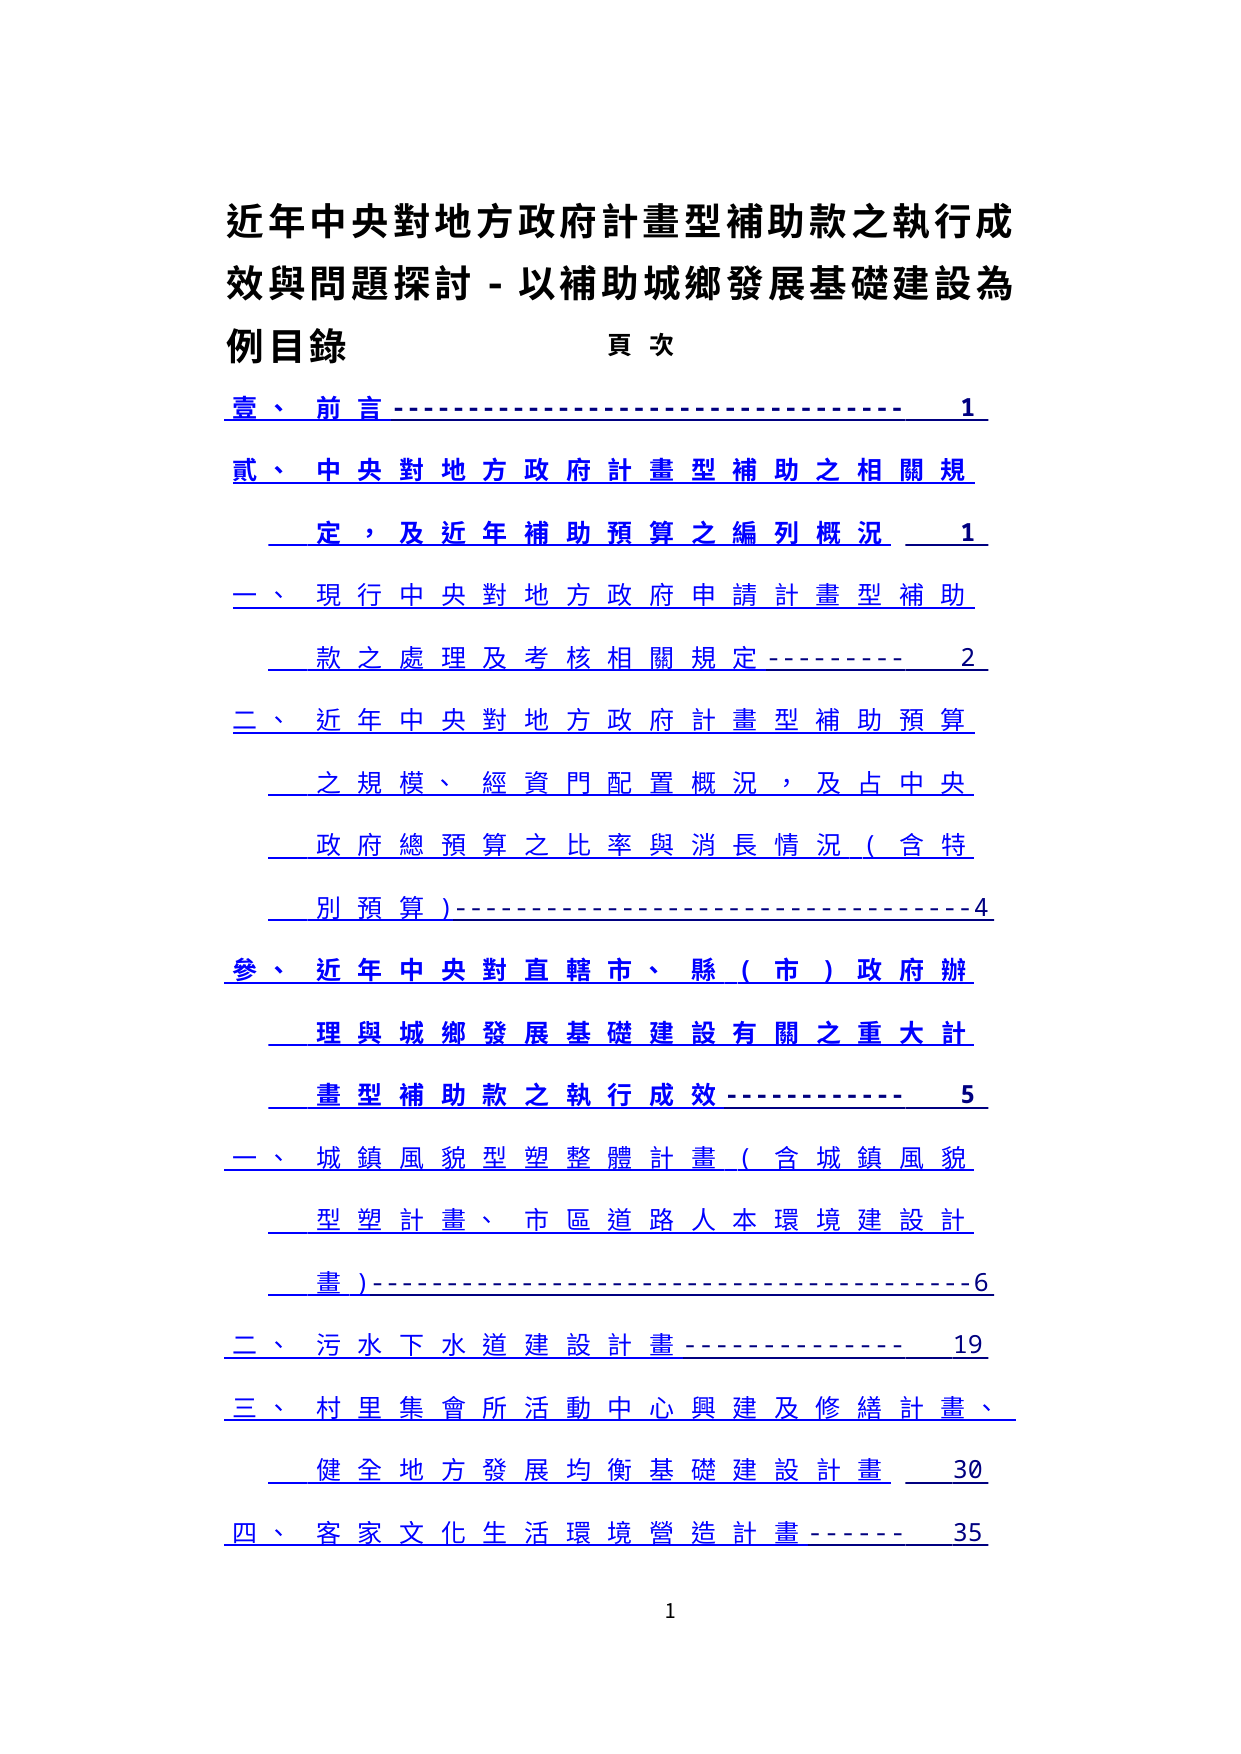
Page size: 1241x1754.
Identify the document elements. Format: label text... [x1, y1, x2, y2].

text 壹、前言 1 [222, 365, 988, 427]
text 二、污水下水道建設計畫 19 [222, 1302, 988, 1365]
text 參、近年中央對直轄市、縣(市)政府辦理與城鄉發展基礎建設有關之重大計畫型補助款之執行成效 5 [222, 927, 988, 1115]
text 一、現行中央對地方政府申請計畫型補助款之處理及考核相關規定 2 [222, 552, 988, 677]
text 二、近年中央對地方政府計畫型補助預算之規模、經資門配置概況，及占中央政府總預算之比率與消長情況(含特別預算) 4 [222, 677, 988, 927]
text 近年中央對地方政府計畫型補助款之執行成效與問題探討-以補助城鄉發展基礎建設為例目錄 頁次 [222, 177, 1043, 365]
text 一、城鎮風貌型塑整體計畫(含城鎮風貌型塑計畫、市區道路人本環境建設計畫) 6 [222, 1115, 988, 1302]
text 貳、中央對地方政府計畫型補助之相關規定，及近年補助預算之編列概況 1 [222, 427, 988, 552]
text 四、客家文化生活環境營造計畫 35 [222, 1490, 988, 1552]
text 三、村里集會所活動中心興建及修繕計畫、健全地方發展均衡基礎建設計畫 30 [222, 1365, 988, 1490]
